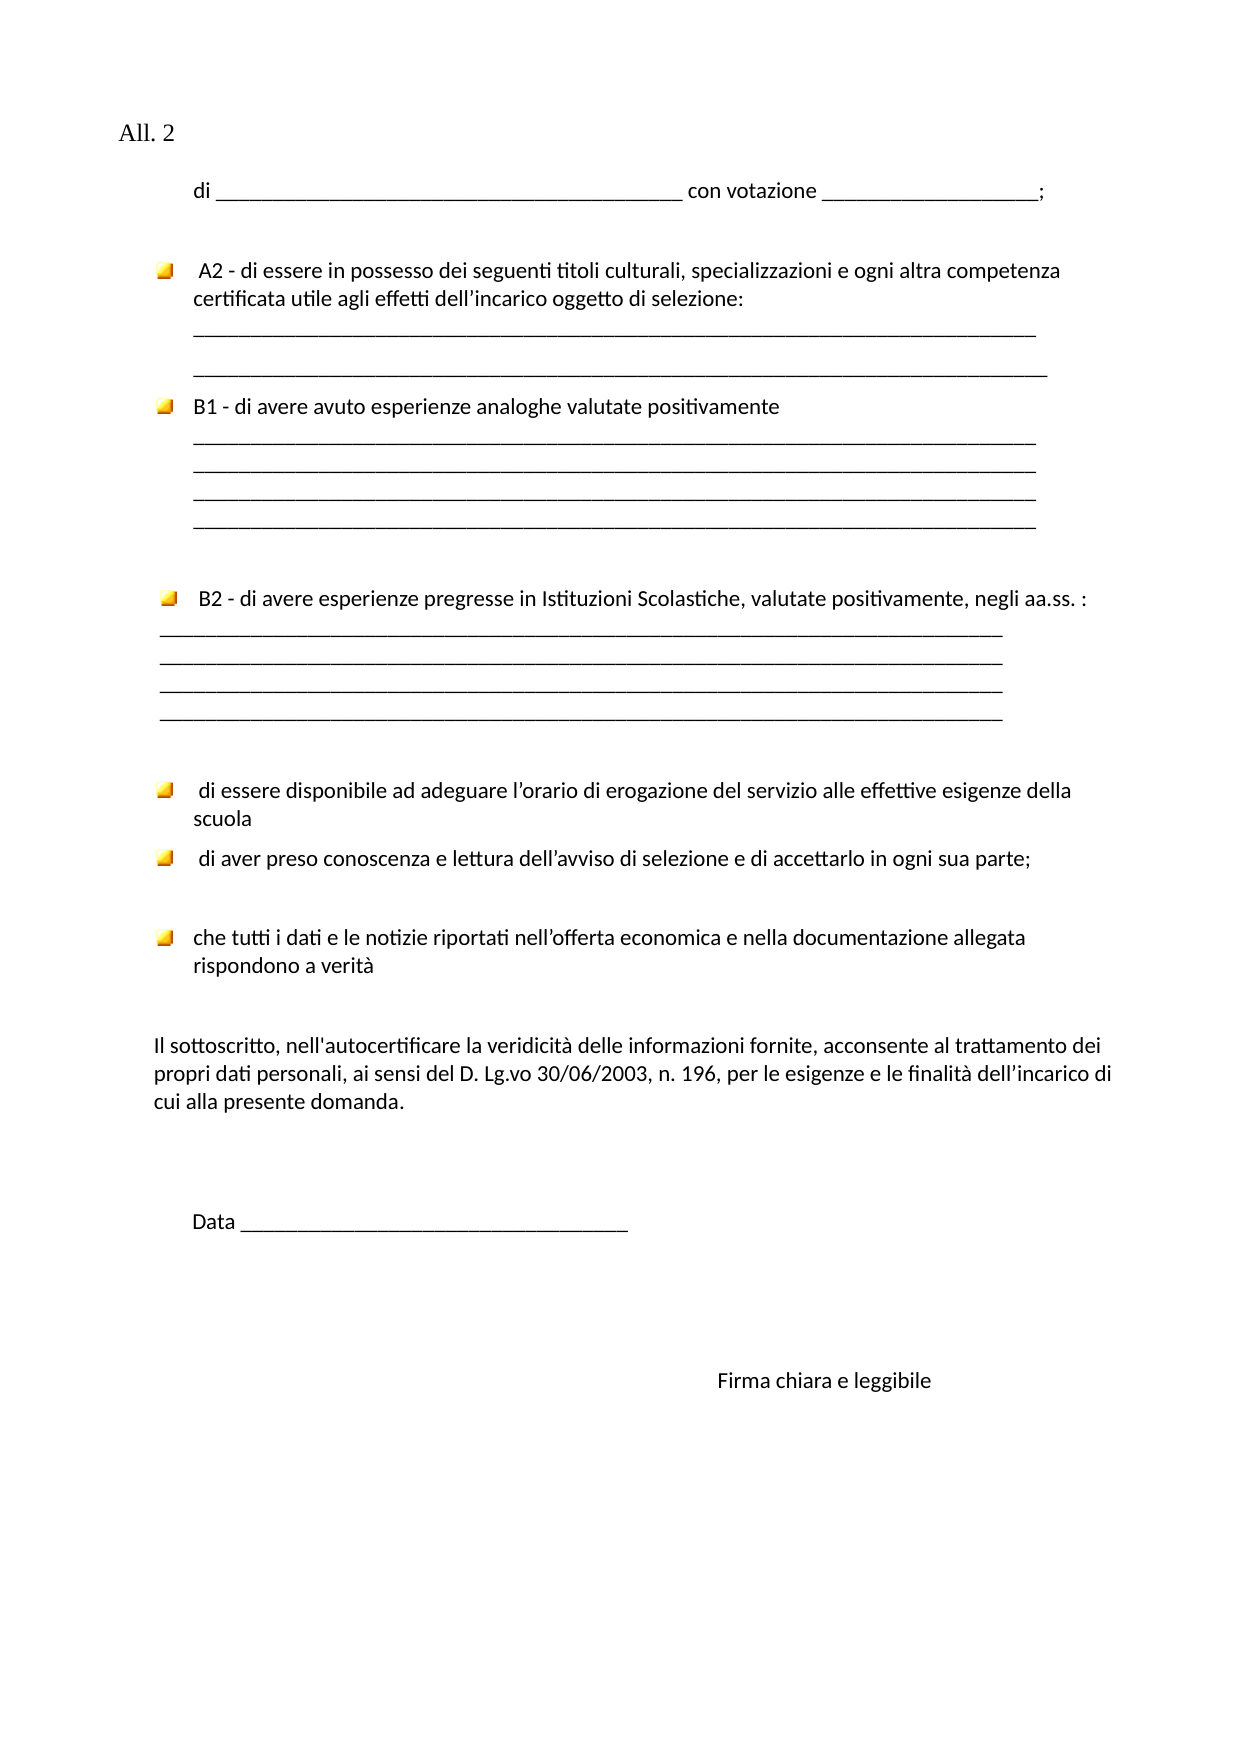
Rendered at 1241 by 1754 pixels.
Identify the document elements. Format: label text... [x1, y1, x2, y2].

picture [156, 781, 173, 798]
list A2 - di essere in possesso dei seguenti titoli culturali, specializzazioni e ogni altra competenza certificata utile agli effetti dell’incarico oggetto di selezione: __________________________________________________________________________ [156, 256, 1122, 340]
list che tutti i dati e le notizie riportati nell’offerta economica e nella documentazione allegata rispondono a verità [156, 923, 1122, 979]
picture [156, 398, 173, 414]
list B1 - di avere avuto esperienze analoghe valutate positivamente __________________________________________________________________________ __________________________________________________________________________ __________________________________________________________________________ __________________________________________________________________________ [156, 392, 1122, 532]
picture [156, 849, 173, 866]
picture [156, 262, 173, 279]
text Firma chiara e leggibile [118, 1367, 1122, 1394]
list di aver preso conoscenza e lettura dell’avviso di selezione e di accettarlo in ogni sua parte; [156, 844, 1122, 872]
list ___________________________________________________________________________ [156, 352, 1122, 380]
list B2 - di avere esperienze pregresse in Istituzioni Scolastiche, valutate positivamente, negli aa.ss. : __________________________________________________________________________ __________________________________________________________________________ __________________________________________________________________________ __________________________________________________________________________ [159, 584, 1122, 724]
list Il sottoscritto, nell'autocertificare la veridicità delle informazioni fornite, acconsente al trattamento dei propri dati personali, ai sensi del D. Lg.vo 30/06/2003, n. 196, per le esigenze e le finalità dell’incarico di cui alla presente domanda. [118, 1031, 1122, 1115]
picture [160, 590, 177, 606]
text Data __________________________________ [118, 1207, 1122, 1235]
list di _________________________________________ con votazione ___________________; [156, 176, 1122, 204]
list di essere disponibile ad adeguare l’orario di erogazione del servizio alle effettive esigenze della scuola [156, 776, 1122, 832]
picture [156, 929, 173, 946]
